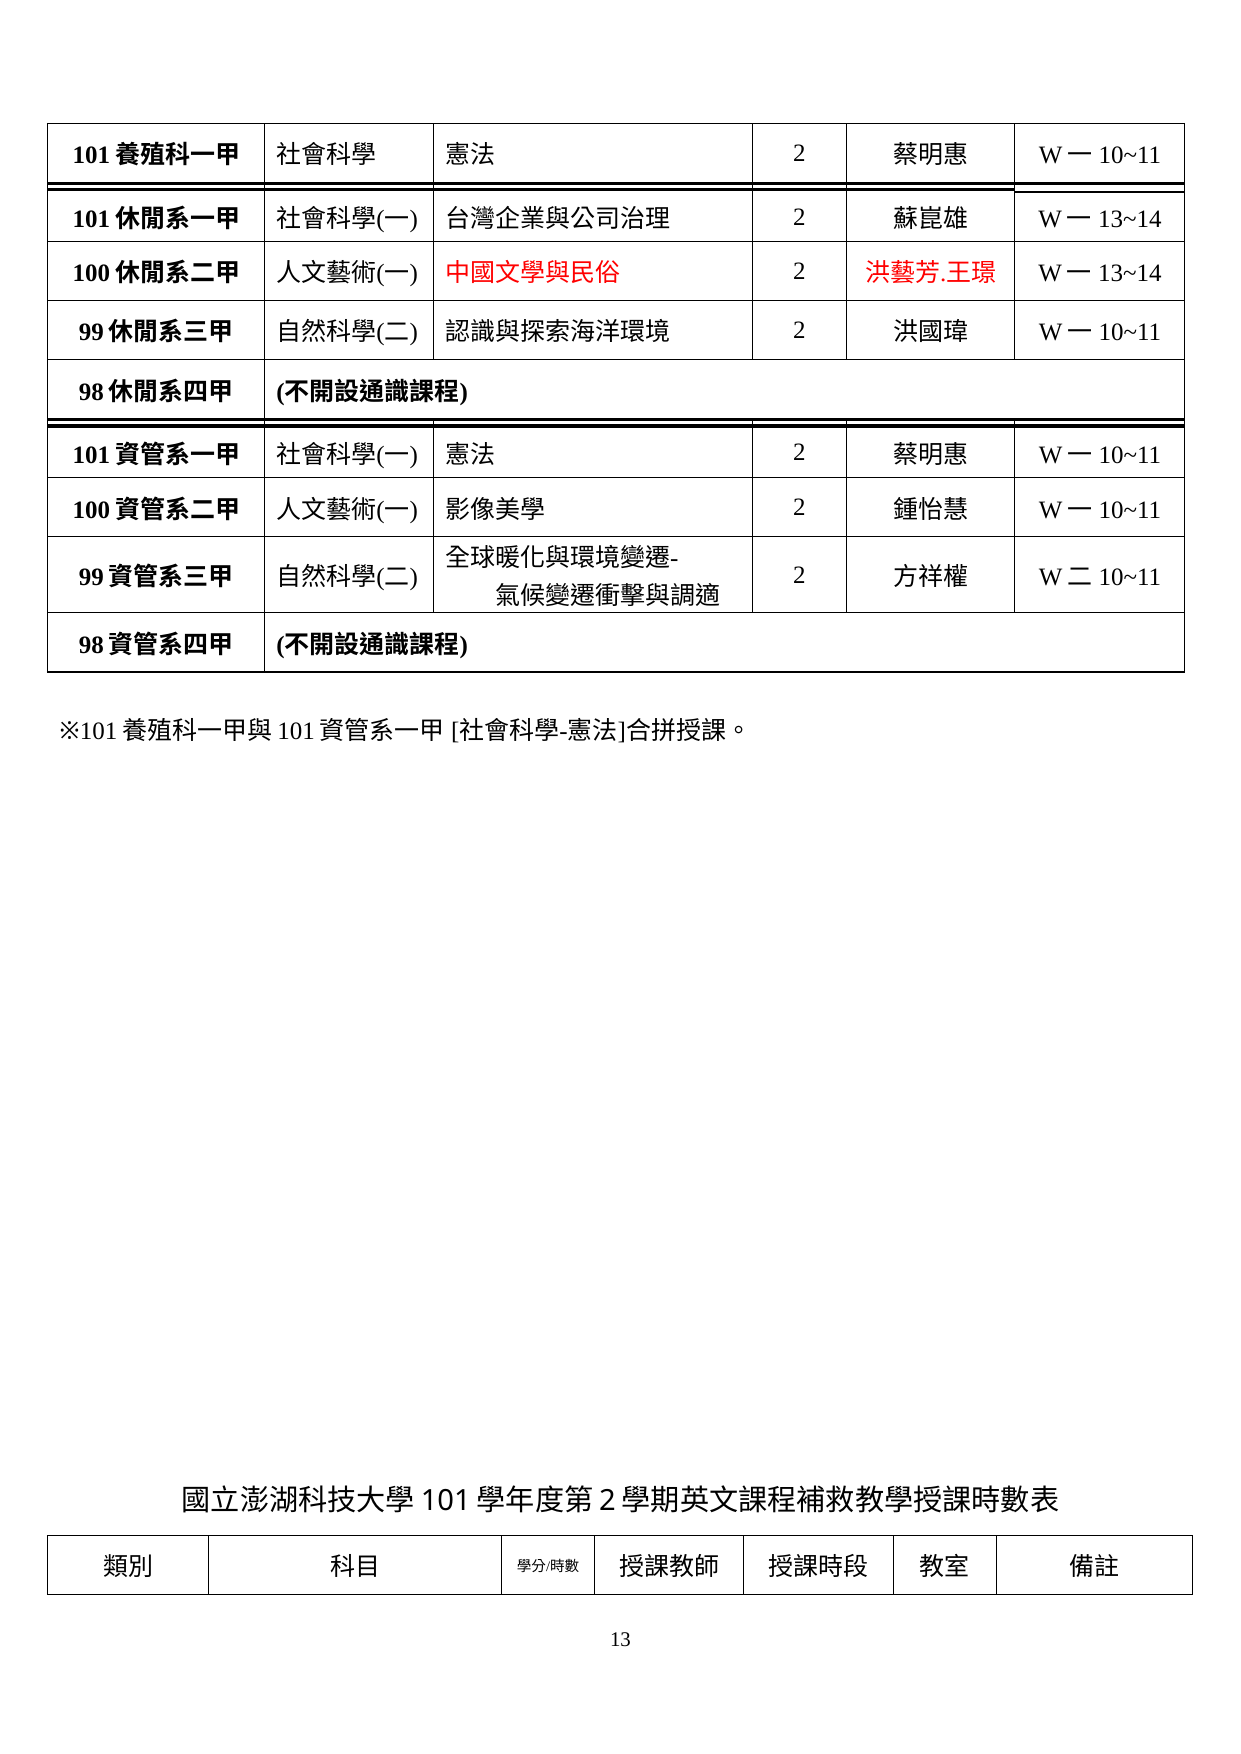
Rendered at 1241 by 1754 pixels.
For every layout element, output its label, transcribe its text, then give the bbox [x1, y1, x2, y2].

table_cell 洪藝芳.王璟 [847, 242, 1014, 300]
table_cell 2 [753, 242, 846, 300]
table_cell 2 [753, 428, 846, 477]
table_cell 99資管系三甲 [48, 537, 264, 612]
table_header 類別 [48, 1536, 208, 1594]
table_cell 自然科學(二) [265, 301, 433, 359]
table_cell 99休閒系三甲 [48, 301, 264, 359]
table_cell 自然科學(二) [265, 537, 433, 612]
table_cell W一 10~11 [1015, 478, 1184, 536]
table_cell 憲法 [434, 428, 752, 477]
table_cell 全球暖化與環境變遷- 氣候變遷衝擊與調適 [434, 537, 752, 612]
table_cell 洪國瑋 [847, 301, 1014, 359]
table_cell 中國文學與民俗 [434, 242, 752, 300]
table_cell 人文藝術(一) [265, 242, 433, 300]
table_cell W一 13~14 [1015, 193, 1184, 241]
table_cell W一 10~11 [1015, 301, 1184, 359]
table_header 學分/時數 [502, 1536, 594, 1594]
table_header 授課時段 [744, 1536, 893, 1594]
table_cell W一 10~11 [1015, 428, 1184, 477]
table_cell 認識與探索海洋環境 [434, 301, 752, 359]
table_cell 2 [753, 537, 846, 612]
table_cell 台灣企業與公司治理 [434, 191, 752, 241]
table_cell (不開設通識課程) [265, 613, 1184, 671]
table_cell 方祥權 [847, 537, 1014, 612]
table_cell 2 [753, 124, 846, 182]
table_cell 影像美學 [434, 478, 752, 536]
table_cell 100休閒系二甲 [48, 242, 264, 300]
table_cell 2 [753, 191, 846, 241]
table_cell 蘇崑雄 [847, 191, 1014, 241]
table_cell 101養殖科一甲 [48, 124, 264, 182]
table_cell 憲法 [434, 124, 752, 182]
table_cell 98資管系四甲 [48, 613, 264, 671]
text 國立澎湖科技大學101學年度第2學期英文課程補救教學授課時數表 [59, 1460, 1181, 1535]
table_cell 社會科學(一) [265, 191, 433, 241]
table_cell 98休閒系四甲 [48, 360, 264, 418]
table_cell 鍾怡慧 [847, 478, 1014, 536]
table_cell 2 [753, 478, 846, 536]
table_header 科目 [209, 1536, 501, 1594]
table_header 備註 [997, 1536, 1192, 1594]
table_cell W一 13~14 [1015, 242, 1184, 300]
table_cell 2 [753, 301, 846, 359]
table_cell 100資管系二甲 [48, 478, 264, 536]
table_cell 社會科學 [265, 124, 433, 182]
table_cell (不開設通識課程) [265, 360, 1184, 418]
table_header 教室 [894, 1536, 996, 1594]
table_cell 101資管系一甲 [48, 428, 264, 477]
table_header 授課教師 [595, 1536, 743, 1594]
text ※101養殖科一甲與101資管系一甲 [社會科學-憲法]合拼授課。 [59, 710, 1181, 747]
table_cell W二 10~11 [1015, 537, 1184, 612]
table_cell 人文藝術(一) [265, 478, 433, 536]
table_cell 蔡明惠 [847, 428, 1014, 477]
table_cell 101休閒系一甲 [48, 191, 264, 241]
table_cell W一 10~11 [1015, 124, 1184, 182]
table_cell [1015, 185, 1184, 191]
table_cell 社會科學(一) [265, 428, 433, 477]
table_cell 蔡明惠 [847, 124, 1014, 182]
